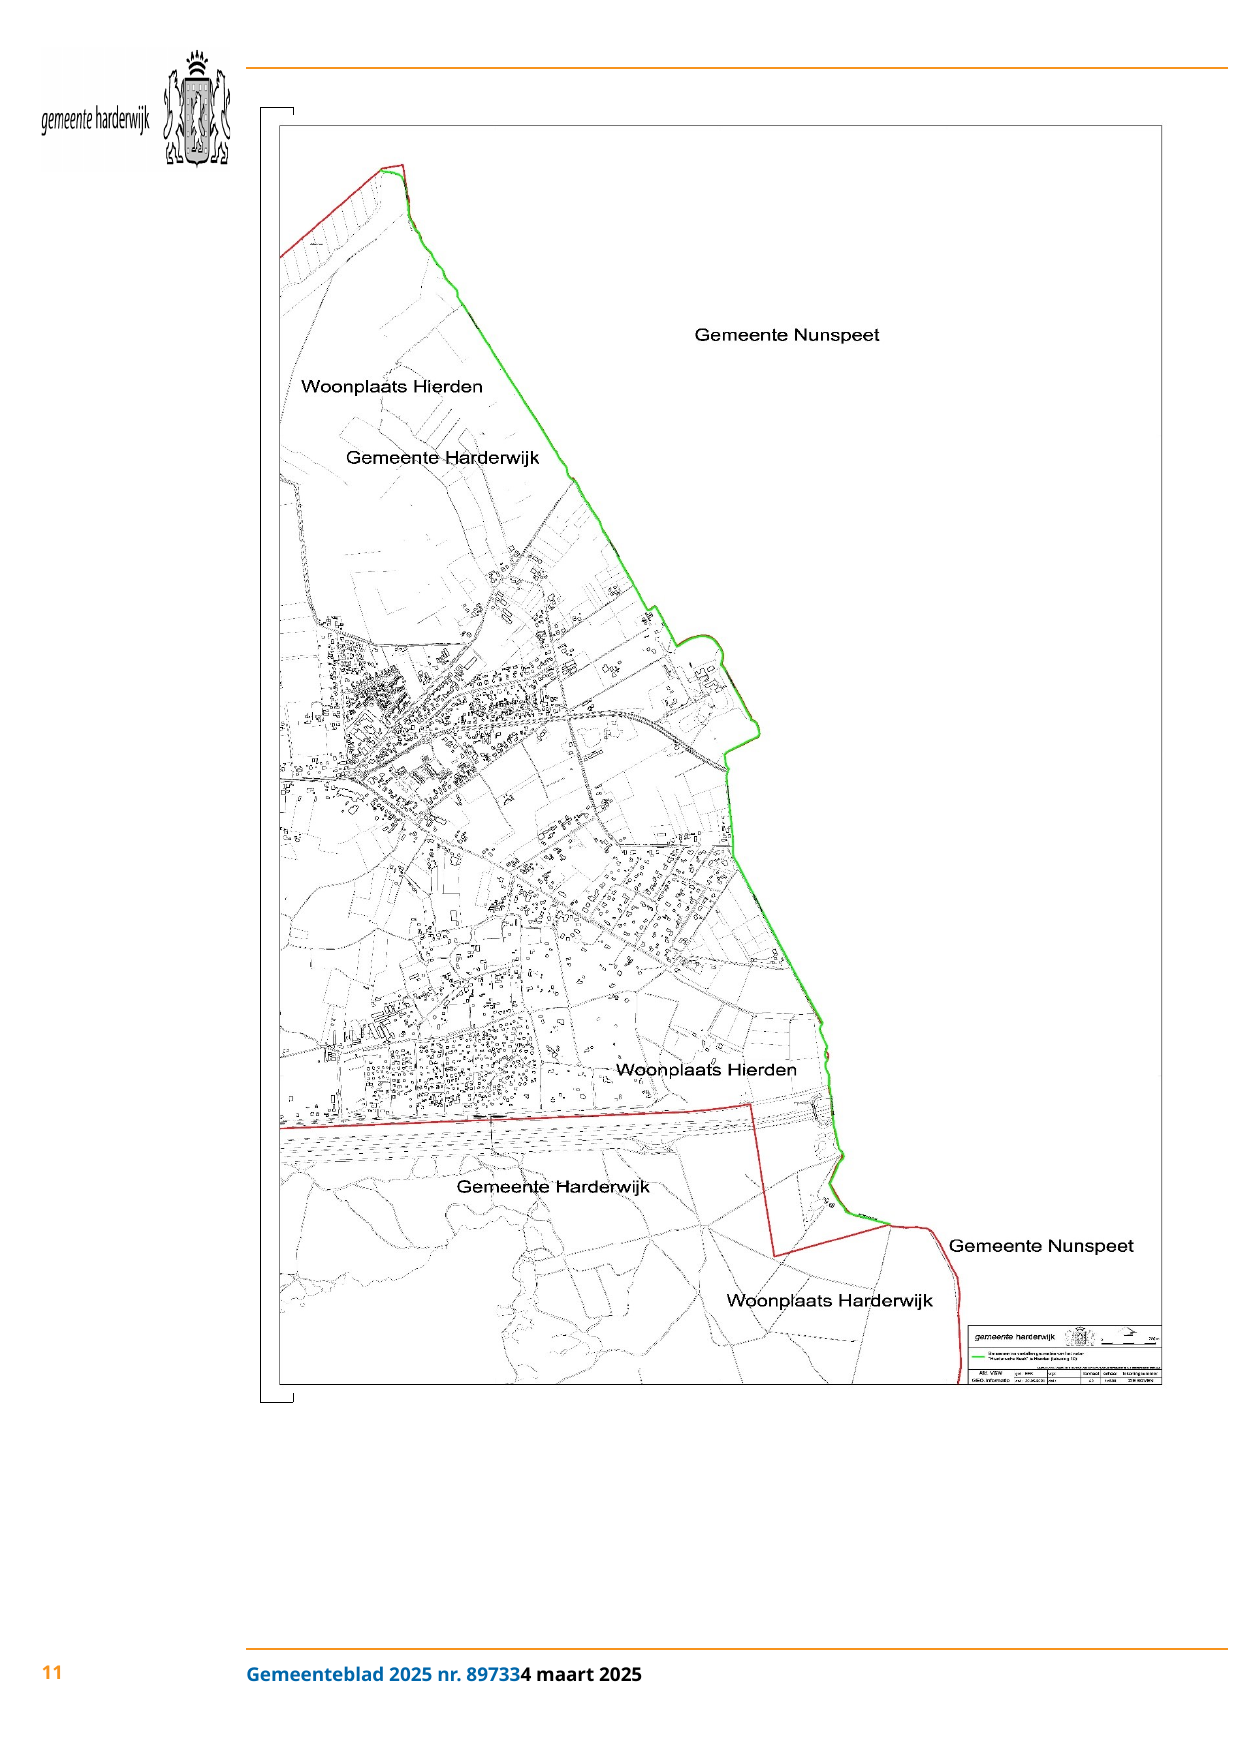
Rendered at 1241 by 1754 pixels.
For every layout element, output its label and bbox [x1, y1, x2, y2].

picture [268, 115, 1173, 1393]
picture [41, 47, 231, 172]
